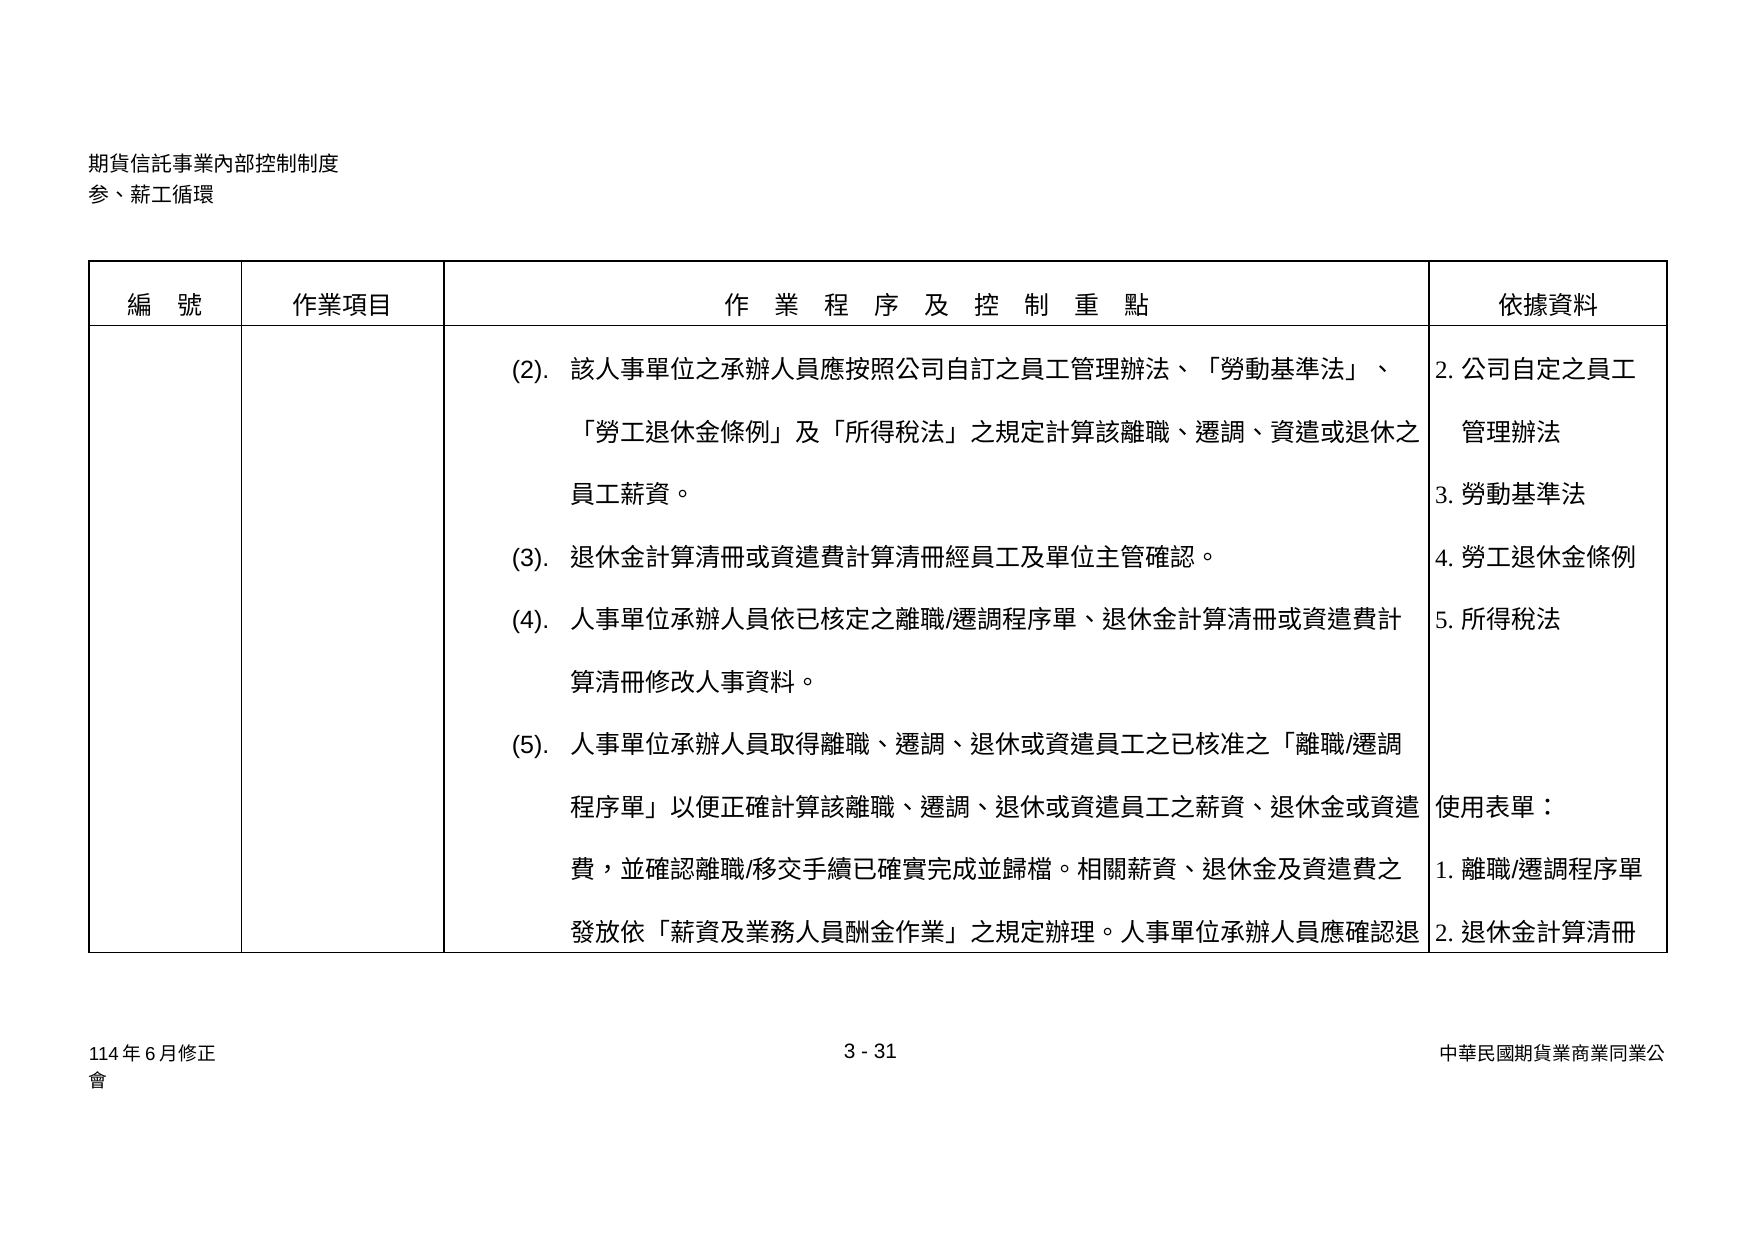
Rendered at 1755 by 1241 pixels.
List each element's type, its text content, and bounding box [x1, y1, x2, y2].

table_header 編 號 [90, 262, 241, 325]
table_header 作 業 程 序 及 控 制 重 點 [445, 262, 1428, 325]
table_cell 法令規章： 期貨信託事業管理規則第49條 公司自定之員工管理辦法 勞動基準法 勞工退休金條例 所得稅法 使用表單： 離職/遷調程序單 退休金計算清冊 資遣費計算清冊 [1430, 326, 1666, 951]
table_header 作業項目 [242, 262, 443, 325]
table_header 依據資料 [1430, 262, 1666, 325]
table_cell [90, 326, 241, 951]
table_cell 作業程序： 員工或主管撰寫離職/遷調程序單提出離職、遷調、資遣或退休之申請並敘明理由。且應按照公司自訂之員工管理辦法經權責主管同意後始得辦理。 該人事單位之承辦人員應按照公司自訂之員工管理辦法、「勞動基準法」、「勞工退休金條例」及「所得稅法」之規定計算該離職、遷調、資遣或退休之員工薪資。 退休金計算清冊或資遣費計算清冊經員工及單位主管確認。 人事單位承辦人員依已核定之離職/遷調程序單、退休金計算清冊或資遣費計算清冊修改人事資料。 人事單位承辦人員取得離職、遷調、退休或資遣員工之已核准之「離職/遷調程序單」以便正確計算該離職、遷調、退休或資遣員工之薪資、退休金或資遣費，並確認離職/移交手續已確實完成並歸檔。相關薪資、退休金及資遣費之發放依「薪資及業務人員酬金作業」之規定辦理。人事單位承辦人員應確認退離職人員之薪資、退休金或資遣費之給付應於該人員辦妥退、離職手續後再發放並始得發給離職證明書。 期貨信託事業負責人、總經理、業務部門之副總經理、協理、經理及分支機構經理人、部門主管與業務員之離職、遷調、退休及資遣，應於異動次日起五個營業日內，向期貨公會申報，並辦理工作證之換發或繳回。 控制重點： 權責主管審核退休申請時應確認申請資格是否符合相關規定之條件。 人事單位主管審核退休金及資遣費時，應確認人事承辦人員是否依相關法令計算資遣費及退休金之正確性。 人事單位主管應確認離職、遷調、資遣及退休人員是否確實辦妥移交及離職手續後離職。 人事資料異動時，人事承辦人員應即時變更人事資料。 期貨信託事業負責人、總經理、業務部門之副總經理、協理、經理及分支機構經理人、部門主管與業務員之人員之離職、遷調、資遣及退休，應於異動次日起五個營業日內，向期貨公會申報，並辦理工作證之換發或繳回。 [445, 326, 1428, 951]
table_cell [242, 326, 443, 951]
